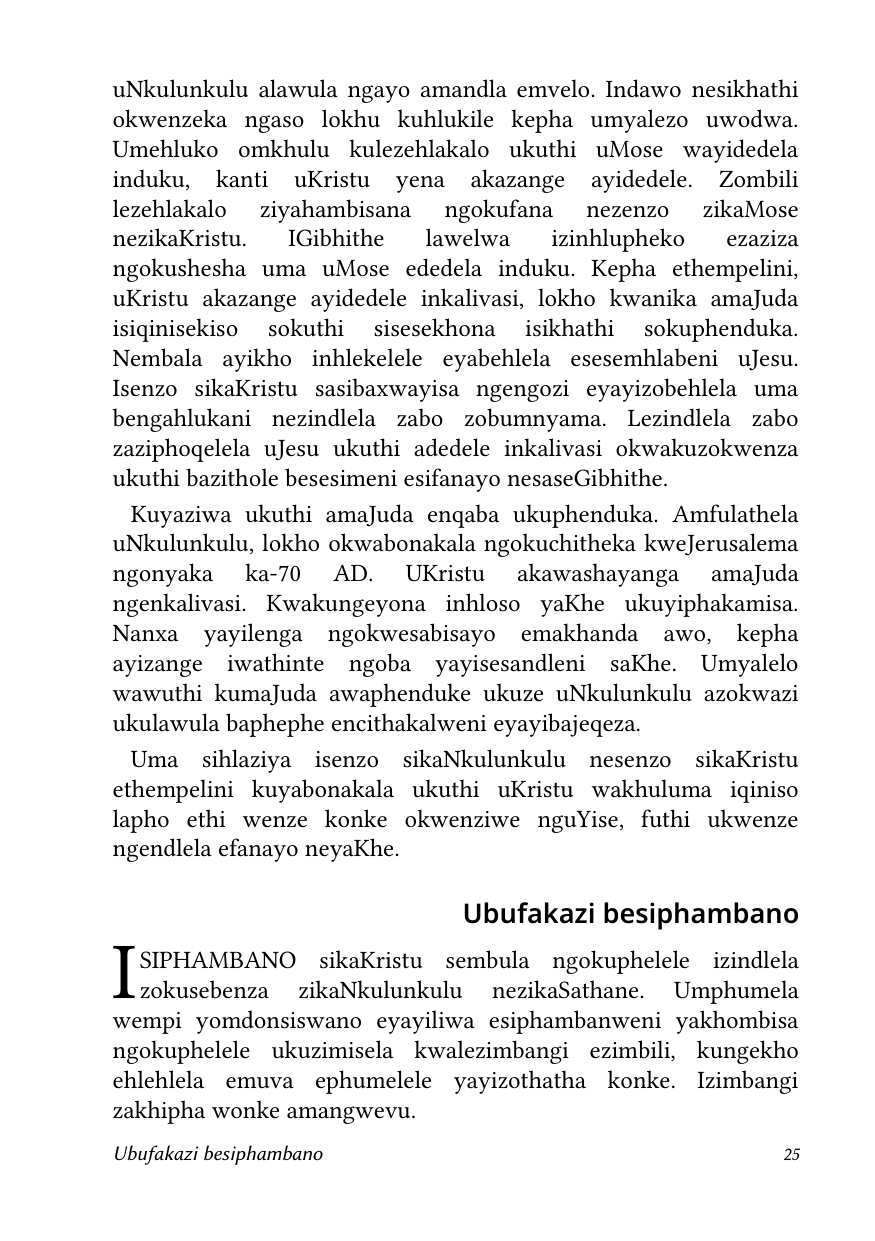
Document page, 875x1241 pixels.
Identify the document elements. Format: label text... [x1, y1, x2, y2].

text uNkulunkulu alawula ngayo amandla emvelo. Indawo nesikhathi okwenzeka ngaso lokhu kuhlukile kepha umyalezo uwodwa. Umehluko omkhulu kulezehlakalo ukuthi uMose wayidedela induku, kanti uKristu yena akazange ayidedele. Zombili lezehlakalo ziyahambisana ngokufana nezenzo zikaMose nezikaKristu. IGibhithe lawelwa izinhlupheko ezaziza ngokushesha uma uMose ededela induku. Kepha ethempelini, uKristu akazange ayidedele inkalivasi, lokho kwanika amaJuda isiqinisekiso sokuthi sisesekhona isikhathi sokuphenduka. Nembala ayikho inhlekelele eyabehlela esesemhlabeni uJesu. Isenzo sikaKristu sasibaxwayisa ngengozi eyayizobehlela uma bengahlukani nezindlela zabo zobumnyama. Lezindlela zabo zaziphoqelela uJesu ukuthi adedele inkalivasi okwakuzokwenza ukuthi bazithole besesimeni esifanayo nesaseGibhithe. [112, 75, 799, 492]
text Uma sihlaziya isenzo sikaNkulunkulu nesenzo sikaKristu ethempelini kuyabonakala ukuthi uKristu wakhuluma iqiniso lapho ethi wenze konke okwenziwe nguYise, futhi ukwenze ngendlela efanayo neyaKhe. [112, 745, 799, 863]
text Kuyaziwa ukuthi amaJuda enqaba ukuphenduka. Amfulathela uNkulunkulu, lokho okwabonakala ngokuchitheka kweJerusalema ngonyaka ka-70 AD. UKristu akawashayanga amaJuda ngenkalivasi. Kwakungeyona inhloso yaKhe ukuyiphakamisa. Nanxa yayilenga ngokwesabisayo emakhanda awo, kepha ayizange iwathinte ngoba yayisesandleni saKhe. Umyalelo wawuthi kumaJuda awaphenduke ukuze uNkulunkulu azokwazi ukulawula baphephe encithakalweni eyayibajeqeza. [112, 499, 799, 737]
text ISIPHAMBANO sikaKristu sembula ngokuphelele izindlela zokusebenza zikaNkulunkulu nezikaSathane. Umphumela wempi yomdonsiswano eyayiliwa esiphambanweni yakhombisa ngokuphelele ukuzimisela kwalezimbangi ezimbili, kungekho ehlehlela emuva ephumelele yayizothatha konke. Izimbangi zakhipha wonke amangwevu. [112, 946, 799, 1124]
subtitle Ubufakazi besiphambano [112, 894, 799, 931]
